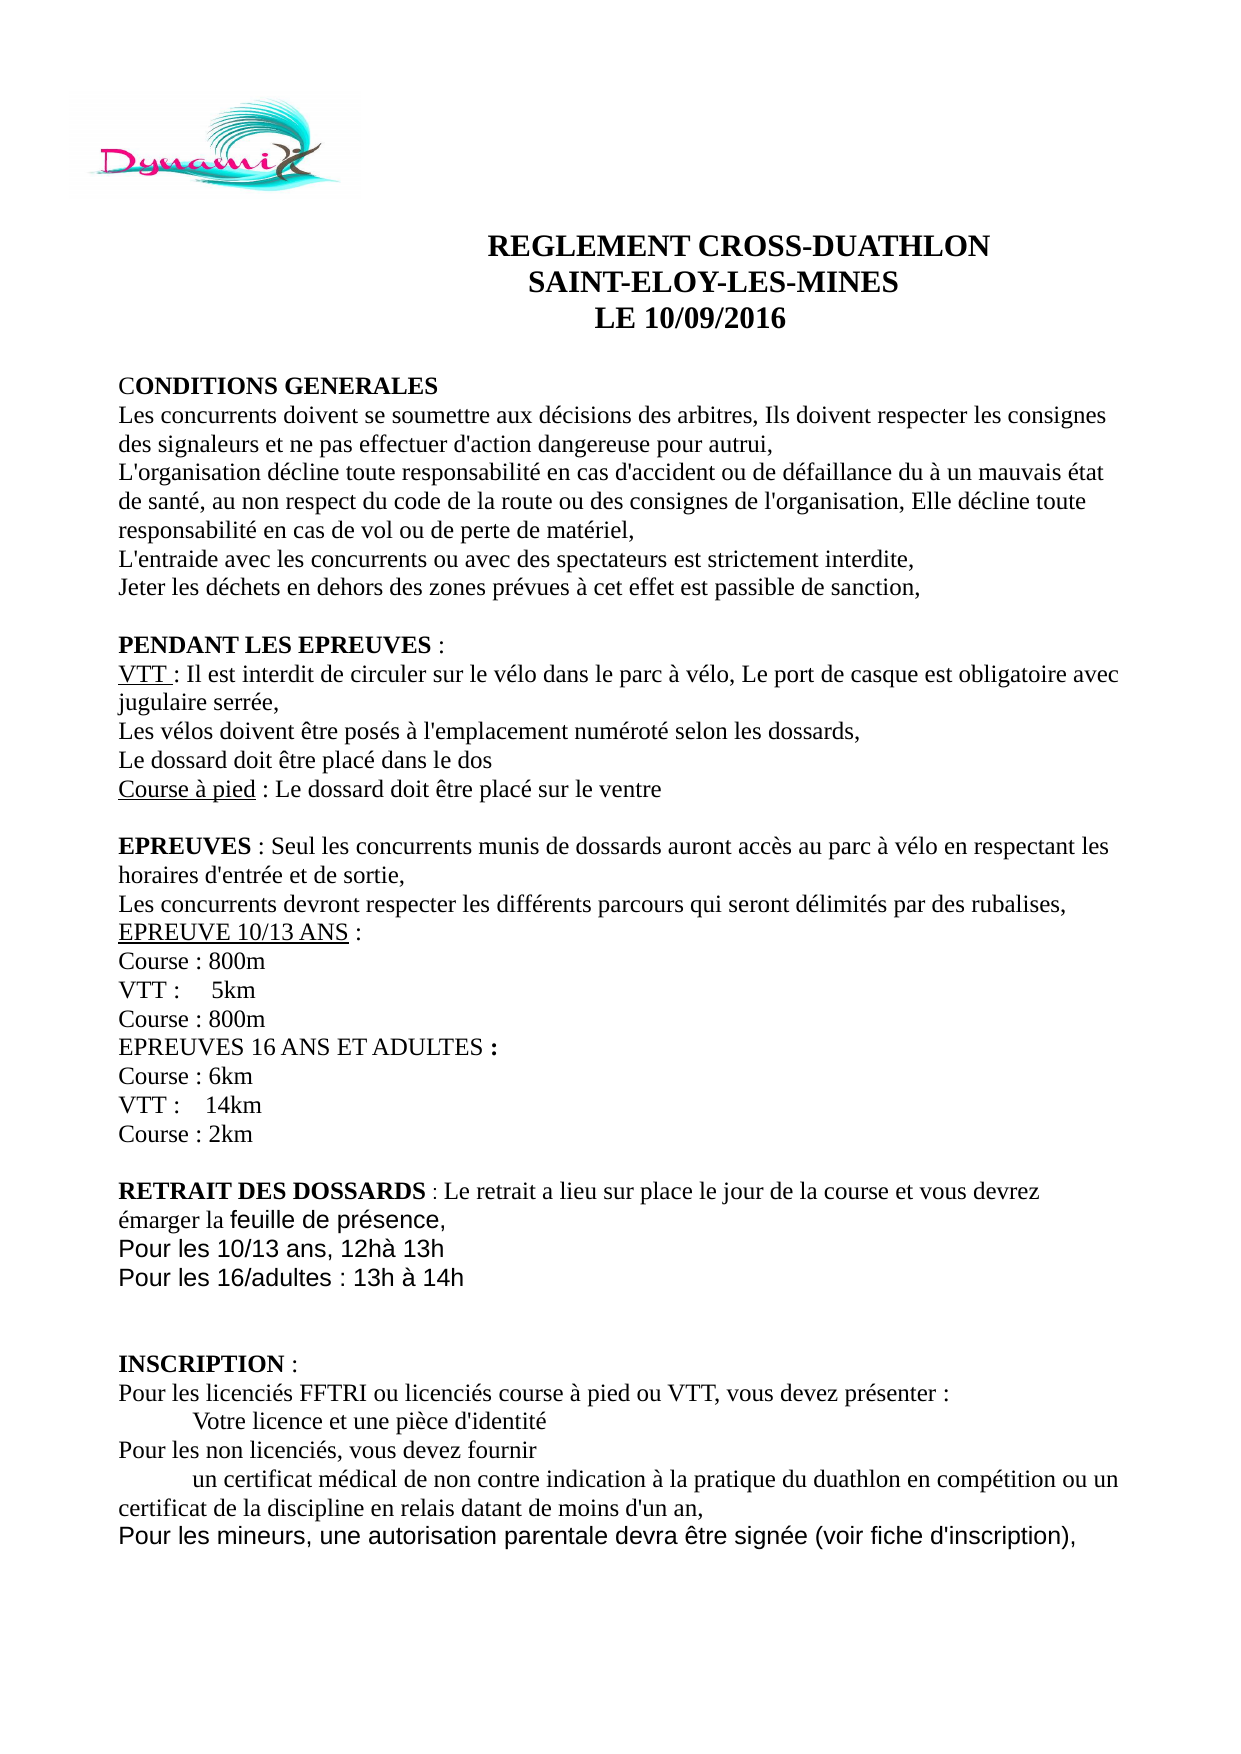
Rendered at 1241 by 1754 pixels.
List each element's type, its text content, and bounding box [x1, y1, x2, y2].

text Course : 6km [118, 1061, 1122, 1090]
text EPREUVE 10/13 ANS : [118, 917, 1122, 946]
text L'organisation décline toute responsabilité en cas d'accident ou de défaillance du à un mauvais état de santé, au non respect du code de la route ou des consignes de l'organisation, Elle décline toute responsabilité en cas de vol ou de perte de matériel, [118, 457, 1122, 544]
text EPREUVES : Seul les concurrents munis de dossards auront accès au parc à vélo en respectant les horaires d'entrée et de sortie, [118, 831, 1122, 889]
text un certificat médical de non contre indication à la pratique du duathlon en compétition ou un certificat de la discipline en relais datant de moins d'un an, [118, 1464, 1122, 1521]
text Pour les 10/13 ans, 12hà 13h [118, 1234, 1122, 1263]
text Pour les mineurs, une autorisation parentale devra être signée (voir fiche d'inscription), [118, 1521, 1122, 1550]
text Course : 800m [118, 946, 1122, 975]
text LE 10/09/2016 [118, 299, 1122, 335]
text VTT : Il est interdit de circuler sur le vélo dans le parc à vélo, Le port de casque est obligatoire avec jugulaire serrée, [118, 659, 1122, 716]
text Course : 800m [118, 1004, 1122, 1032]
text REGLEMENT CROSS-DUATHLON [118, 227, 1122, 263]
text Les vélos doivent être posés à l'emplacement numéroté selon les dossards, [118, 716, 1122, 745]
text Course à pied : Le dossard doit être placé sur le ventre [118, 774, 1122, 802]
text Votre licence et une pièce d'identité [118, 1406, 1122, 1435]
text INSCRIPTION : [118, 1349, 1122, 1378]
text L'entraide avec les concurrents ou avec des spectateurs est strictement interdite, [118, 544, 1122, 572]
text Pour les non licenciés, vous devez fournir [118, 1435, 1122, 1464]
text VTT : 5km [118, 975, 1122, 1004]
text Jeter les déchets en dehors des zones prévues à cet effet est passible de sanction, [118, 572, 1122, 601]
text Pour les licenciés FFTRI ou licenciés course à pied ou VTT, vous devez présenter : [118, 1378, 1122, 1406]
text Course : 2km [118, 1119, 1122, 1147]
text RETRAIT DES DOSSARDS : Le retrait a lieu sur place le jour de la course et vous devrez émarger la feuille de présence, [118, 1176, 1122, 1234]
text SAINT-ELOY-LES-MINES [118, 263, 1122, 299]
text Les concurrents devront respecter les différents parcours qui seront délimités par des rubalises, [118, 889, 1122, 917]
text CONDITIONS GENERALES [118, 371, 1122, 400]
text EPREUVES 16 ANS ET ADULTES : [118, 1032, 1122, 1061]
text Le dossard doit être placé dans le dos [118, 745, 1122, 774]
text VTT : 14km [118, 1090, 1122, 1119]
text Les concurrents doivent se soumettre aux décisions des arbitres, Ils doivent respecter les consignes des signaleurs et ne pas effectuer d'action dangereuse pour autrui, [118, 400, 1122, 457]
text PENDANT LES EPREUVES : [118, 630, 1122, 659]
text Pour les 16/adultes : 13h à 14h [118, 1263, 1122, 1291]
